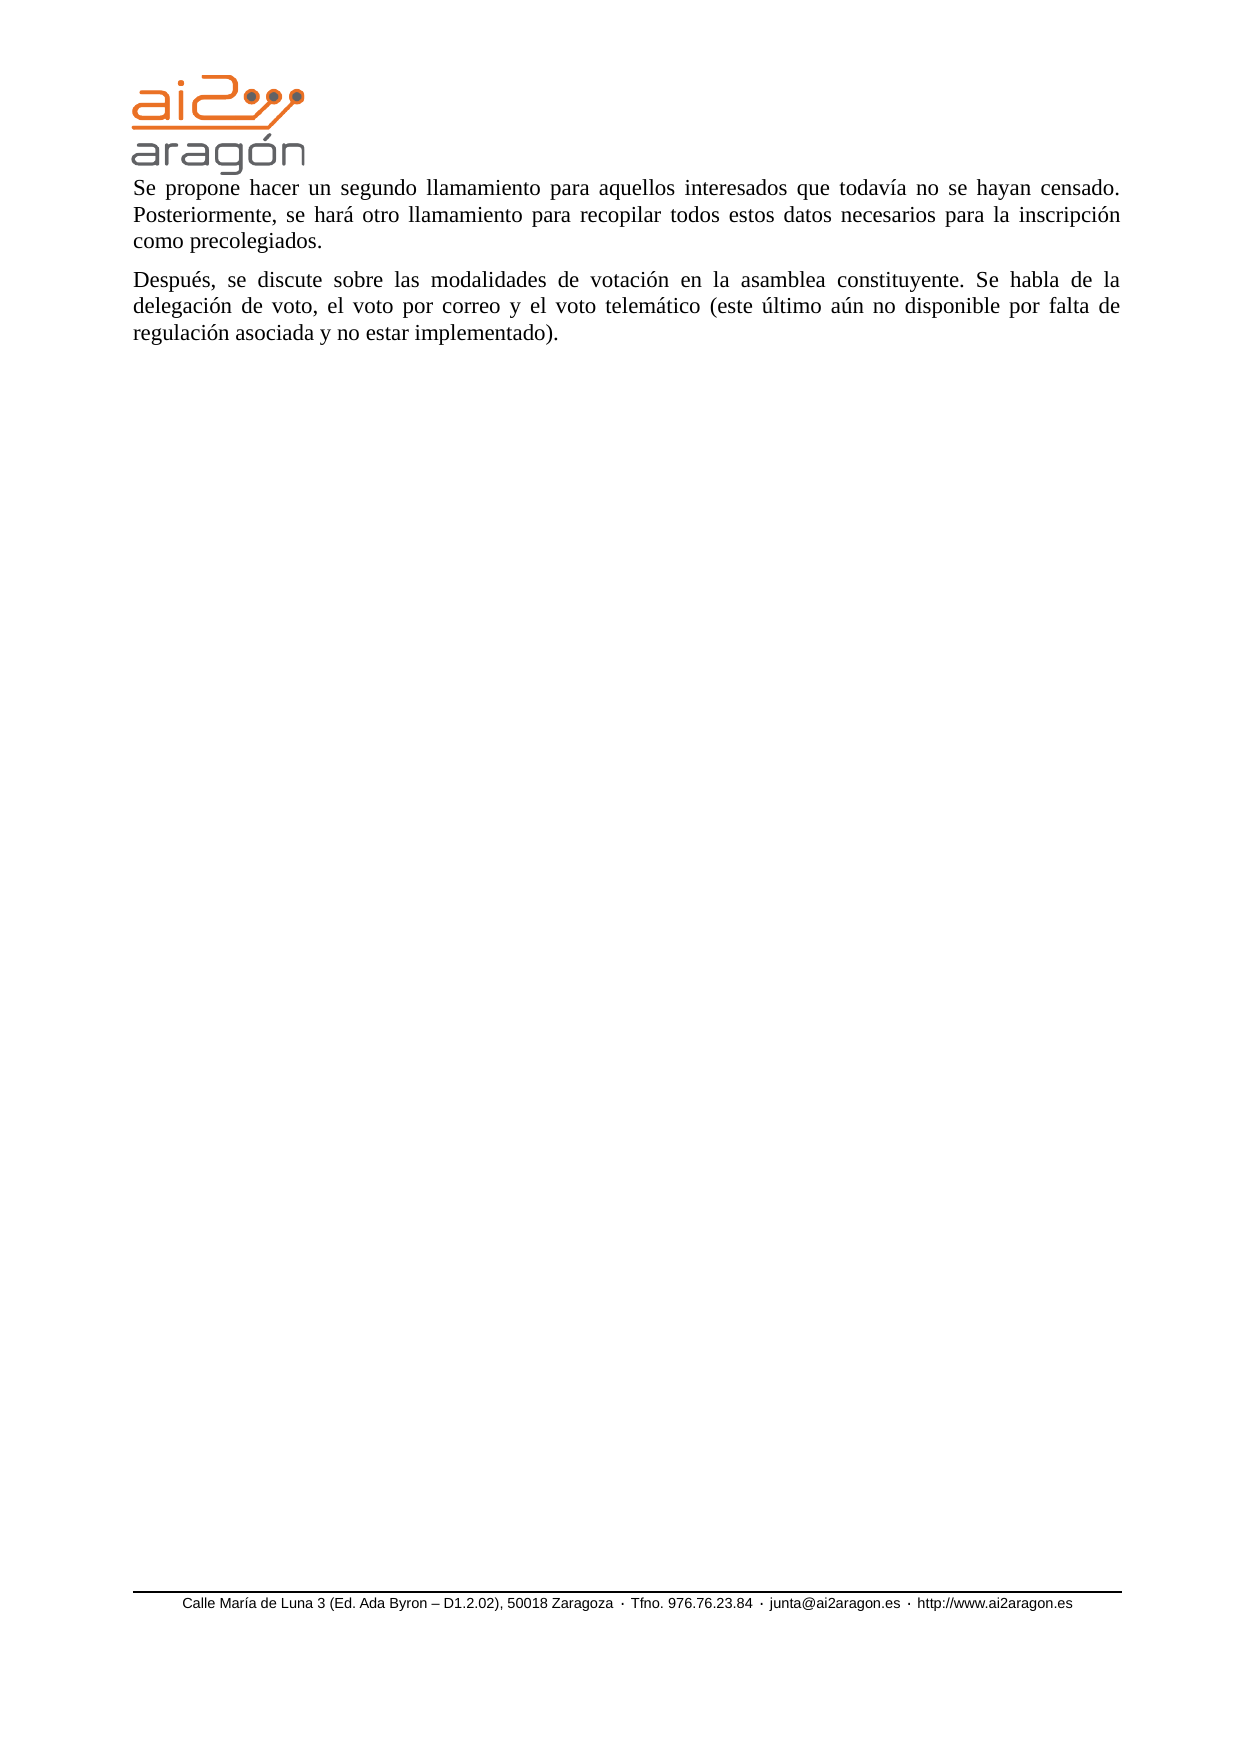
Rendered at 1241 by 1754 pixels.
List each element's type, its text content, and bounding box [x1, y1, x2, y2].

picture [131, 75, 305, 175]
text Se propone hacer un segundo llamamiento para aquellos interesados que todavía no se hayan censado. Posteriormente, se hará otro llamamiento para recopilar todos estos datos necesarios para la inscripción como precolegiados. [133, 174, 1122, 253]
text Después, se discute sobre las modalidades de votación en la asamblea constituyente. Se habla de la delegación de voto, el voto por correo y el voto telemático (este último aún no disponible por falta de regulación asociada y no estar implementado). [133, 266, 1122, 345]
